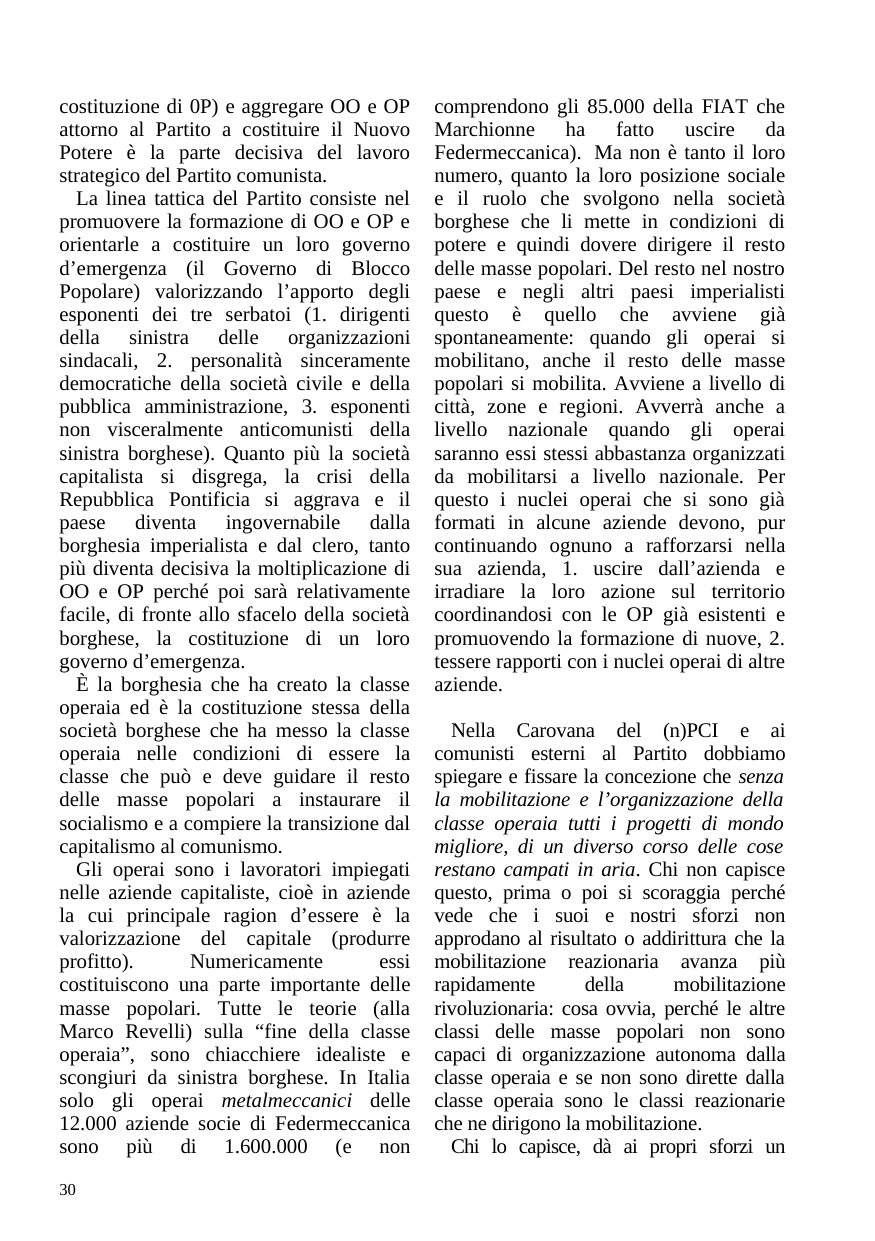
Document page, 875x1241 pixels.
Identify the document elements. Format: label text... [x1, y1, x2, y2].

text Nella Carovana del (n)PCI e ai comunisti esterni al Partito dobbiamo spiegare e fissare la concezione che senza la mobilitazione e l’organizzazione della classe operaia tutti i progetti di mondo migliore, di un diverso corso delle cose restano campati in aria. Chi non capisce questo, prima o poi si scoraggia perché vede che i suoi e nostri sforzi non approdano al risultato o addirittura che la mobilitazione reazionaria avanza più rapidamente della mobilitazione rivoluzionaria: cosa ovvia, perché le altre classi delle masse popolari non sono capaci di organizzazione autonoma dalla classe operaia e se non sono dirette dalla classe operaia sono le classi reazionarie che ne dirigono la mobilitazione. [434, 719, 786, 1135]
text È la borghesia che ha creato la classe operaia ed è la costituzione stessa della società borghese che ha messo la classe operaia nelle condizioni di essere la classe che può e deve guidare il resto delle masse popolari a instaurare il socialismo e a compiere la transizione dal capitalismo al comunismo. [59, 673, 411, 858]
text comprendono gli 85.000 della FIAT che Marchionne ha fatto uscire da Federmeccanica). Ma non è tanto il loro numero, quanto la loro posizione sociale e il ruolo che svolgono nella società borghese che li mette in condizioni di potere e quindi dovere dirigere il resto delle masse popolari. Del resto nel nostro paese e negli altri paesi imperialisti questo è quello che avviene già spontaneamente: quando gli operai si mobilitano, anche il resto delle masse popolari si mobilita. Avviene a livello di città, zone e regioni. Avverrà anche a livello nazionale quando gli operai saranno essi stessi abbastanza organizzati da mobilitarsi a livello nazionale. Per questo i nuclei operai che si sono già formati in alcune aziende devono, pur continuando ognuno a rafforzarsi nella sua azienda, 1. uscire dall’azienda e irradiare la loro azione sul territorio coordinandosi con le OP già esistenti e promuovendo la formazione di nuove, 2. tessere rapporti con i nuclei operai di altre aziende. [434, 94, 786, 696]
text costituzione di 0P) e aggregare OO e OP attorno al Partito a costituire il Nuovo Potere è la parte decisiva del lavoro strategico del Partito comunista. [59, 94, 411, 187]
text La linea tattica del Partito consiste nel promuovere la formazione di OO e OP e orientarle a costituire un loro governo d’emergenza (il Governo di Blocco Popolare) valorizzando l’apporto degli esponenti dei tre serbatoi (1. dirigenti della sinistra delle organizzazioni sindacali, 2. personalità sinceramente democratiche della società civile e della pubblica amministrazione, 3. esponenti non visceralmente anticomunisti della sinistra borghese). Quanto più la società capitalista si disgrega, la crisi della Repubblica Pontificia si aggrava e il paese diventa ingovernabile dalla borghesia imperialista e dal clero, tanto più diventa decisiva la moltiplicazione di OO e OP perché poi sarà relativamente facile, di fronte allo sfacelo della società borghese, la costituzione di un loro governo d’emergenza. [59, 187, 411, 673]
text Gli operai sono i lavoratori impiegati nelle aziende capitaliste, cioè in aziende la cui principale ragion d’essere è la valorizzazione del capitale (produrre profitto). Numericamente essi costituiscono una parte importante delle masse popolari. Tutte le teorie (alla Marco Revelli) sulla “fine della classe operaia”, sono chiacchiere idealiste e scongiuri da sinistra borghese. In Italia solo gli operai metalmeccanici delle 12.000 aziende socie di Federmeccanica sono più di 1.600.000 (e non [59, 858, 411, 1158]
text Chi lo capisce, dà ai propri sforzi un [434, 1135, 786, 1158]
